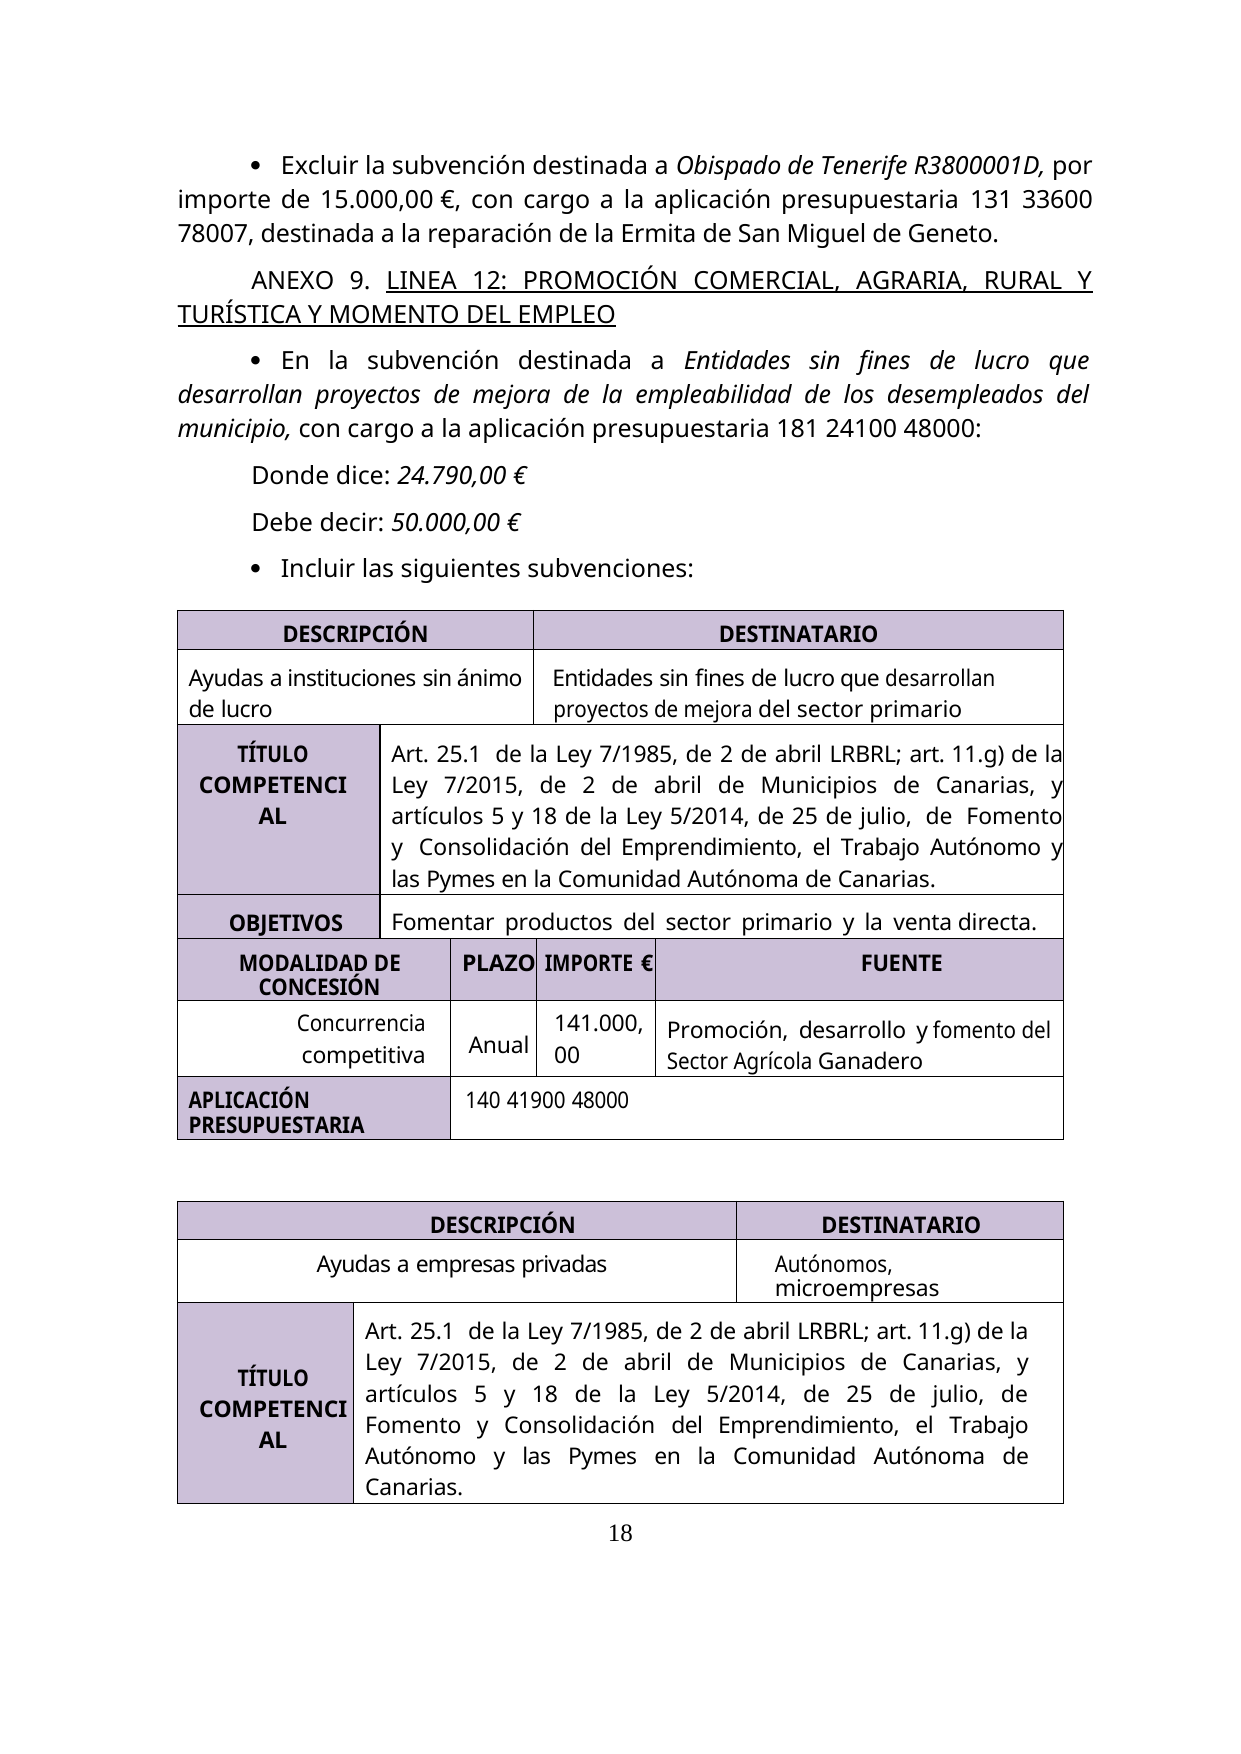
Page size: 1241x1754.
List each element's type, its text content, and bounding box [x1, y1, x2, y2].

table_cell FUENTE [656, 939, 1063, 1000]
table_cell Autónomos, microempresas [737, 1240, 1063, 1302]
table_cell PLAZO [451, 939, 536, 1000]
table_cell Entidades sin fines de lucro que desarrollan proyectos de mejora del sector primario [534, 650, 1063, 724]
table_cell Art. 25.1 de la Ley 7/1985, de 2 de abril LRBRL; art. 11.g) de la Ley 7/2015, de 2 de abril de Municipios de Canarias, y artículos 5 y 18 de la Ley 5/2014, de 25 de julio, de Fomento y Consolidación del Emprendimiento, el Trabajo Autónomo y las Pymes en la Comunidad Autónoma de Canarias. [354, 1303, 1063, 1503]
text ANEXO 9. LINEA 12: PROMOCIÓN COMERCIAL, AGRARIA, RURAL Y TURÍSTICA Y MOMENTO DEL EMPLEO [177, 262, 1093, 330]
table_header DESCRIPCIÓN [178, 611, 533, 649]
table_cell Promoción, desarrollo y fomento del Sector Agrícola Ganadero [656, 1001, 1063, 1076]
table_cell 140 41900 48000 [451, 1077, 1063, 1139]
list Incluir las siguientes subvenciones: [177, 551, 1093, 585]
table_cell OBJETIVOS [178, 895, 379, 938]
text Donde dice: 24.790,00 € [177, 458, 1093, 492]
table_cell TÍTULO COMPETENCIAL [178, 1303, 353, 1503]
list En la subvención destinada a Entidades sin fines de lucro que desarrollan proyectos de mejora de la empleabilidad de los desempleados del municipio, con cargo a la aplicación presupuestaria 181 24100 48000: [177, 343, 1093, 445]
table_header DESCRIPCIÓN [178, 1202, 736, 1239]
table_cell 141.000,00 [537, 1001, 655, 1076]
text Debe decir: 50.000,00 € [177, 504, 1093, 538]
table_header DESTINATARIO [534, 611, 1063, 649]
table_cell APLICACIÓN PRESUPUESTARIA [178, 1077, 450, 1139]
table_cell TÍTULO COMPETENCIAL [178, 725, 379, 894]
table_header DESTINATARIO [737, 1202, 1063, 1239]
table_cell Ayudas a empresas privadas [178, 1240, 736, 1302]
table_cell Fomentar productos del sector primario y la venta directa. [381, 895, 1063, 938]
table_cell Concurrencia competitiva [178, 1001, 450, 1076]
table_cell MODALIDAD DE CONCESIÓN [178, 939, 450, 1000]
table_cell Art. 25.1 de la Ley 7/1985, de 2 de abril LRBRL; art. 11.g) de la Ley 7/2015, de 2 de abril de Municipios de Canarias, y artículos 5 y 18 de la Ley 5/2014, de 25 de julio, de Fomento y Consolidación del Emprendimiento, el Trabajo Autónomo y las Pymes en la Comunidad Autónoma de Canarias. [381, 725, 1063, 894]
list Excluir la subvención destinada a Obispado de Tenerife R3800001D, por importe de 15.000,00 €, con cargo a la aplicación presupuestaria 131 33600 78007, destinada a la reparación de la Ermita de San Miguel de Geneto. [177, 148, 1093, 250]
table_cell Ayudas a instituciones sin ánimo de lucro [178, 650, 533, 724]
table_cell IMPORTE € [537, 939, 655, 1000]
table_cell Anual [451, 1001, 536, 1076]
